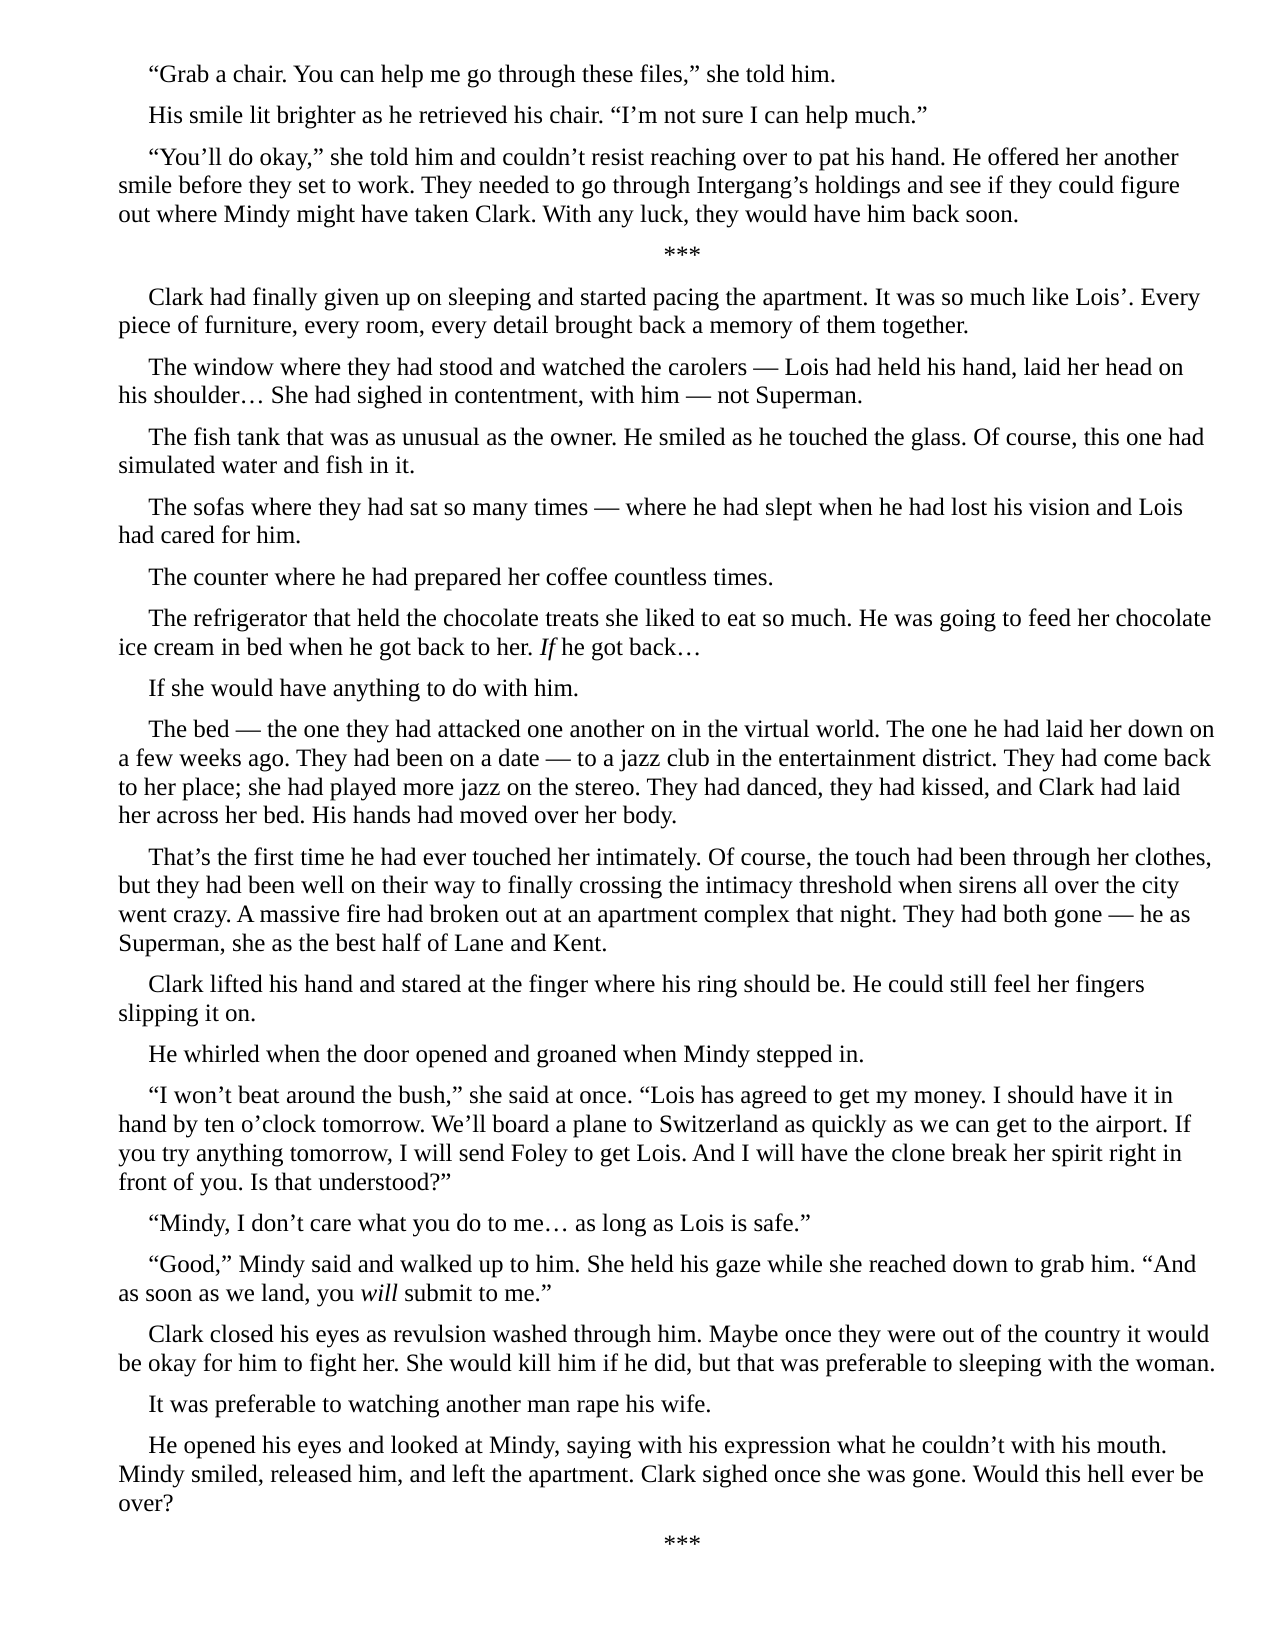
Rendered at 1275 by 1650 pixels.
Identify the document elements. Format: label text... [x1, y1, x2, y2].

text The refrigerator that held the chocolate treats she liked to eat so much. He was going to feed her chocolate ice cream in bed when he got back to her. If he got back… [118, 603, 1216, 660]
text He whirled when the door opened and groaned when Mindy stepped in. [118, 1039, 1216, 1068]
text *** [118, 240, 1216, 269]
text Clark lifted his hand and stared at the finger where his ring should be. He could still feel her fingers slipping it on. [118, 969, 1216, 1027]
text “Mindy, I don’t care what you do to me… as long as Lois is safe.” [118, 1208, 1216, 1237]
text “Good,” Mindy said and walked up to him. She held his gaze while she reached down to grab him. “And as soon as we land, you will submit to me.” [118, 1249, 1216, 1307]
text It was preferable to watching another man rape his wife. [118, 1389, 1216, 1418]
text Clark had finally given up on sleeping and started pacing the apartment. It was so much like Lois’. Every piece of furniture, every room, every detail brought back a memory of them together. [118, 282, 1216, 339]
text *** [118, 1529, 1216, 1558]
text The bed — the one they had attacked one another on in the virtual world. The one he had laid her down on a few weeks ago. They had been on a date — to a jazz club in the entertainment district. They had come back to her place; she had played more jazz on the stereo. They had danced, they had kissed, and Clark had laid her across her bed. His hands had moved over her body. [118, 714, 1216, 829]
text If she would have anything to do with him. [118, 673, 1216, 702]
text Clark closed his eyes as revulsion washed through him. Maybe once they were out of the country it would be okay for him to fight her. She would kill him if he did, but that was preferable to sleeping with the woman. [118, 1319, 1216, 1377]
text The sofas where they had sat so many times — where he had slept when he had lost his vision and Lois had cared for him. [118, 492, 1216, 549]
text That’s the first time he had ever touched her intimately. Of course, the touch had been through her clothes, but they had been well on their way to finally crossing the intimacy threshold when sirens all over the city went crazy. A massive fire had broken out at an apartment complex that night. They had both gone — he as Superman, she as the best half of Lane and Kent. [118, 842, 1216, 957]
text The fish tank that was as unusual as the owner. He smiled as he touched the glass. Of course, this one had simulated water and fish in it. [118, 422, 1216, 479]
text “I won’t beat around the bush,” she said at once. “Lois has agreed to get my money. I should have it in hand by ten o’clock tomorrow. We’ll board a plane to Switzerland as quickly as we can get to the airport. If you try anything tomorrow, I will send Foley to get Lois. And I will have the clone break her spirit right in front of you. Is that understood?” [118, 1080, 1216, 1195]
text The window where they had stood and watched the carolers — Lois had held his hand, laid her head on his shoulder… She had sighed in contentment, with him — not Superman. [118, 352, 1216, 409]
text The counter where he had prepared her coffee countless times. [118, 562, 1216, 590]
text “Grab a chair. You can help me go through these files,” she told him. [118, 59, 1216, 88]
text His smile lit brighter as he retrieved his chair. “I’m not sure I can help much.” [118, 100, 1216, 129]
text He opened his eyes and looked at Mindy, saying with his expression what he couldn’t with his mouth. Mindy smiled, released him, and left the apartment. Clark sighed once she was gone. Would this hell ever be over? [118, 1430, 1216, 1517]
text “You’ll do okay,” she told him and couldn’t resist reaching over to pat his hand. He offered her another smile before they set to work. They needed to go through Intergang’s holdings and see if they could figure out where Mindy might have taken Clark. With any luck, they would have him back soon. [118, 142, 1216, 228]
